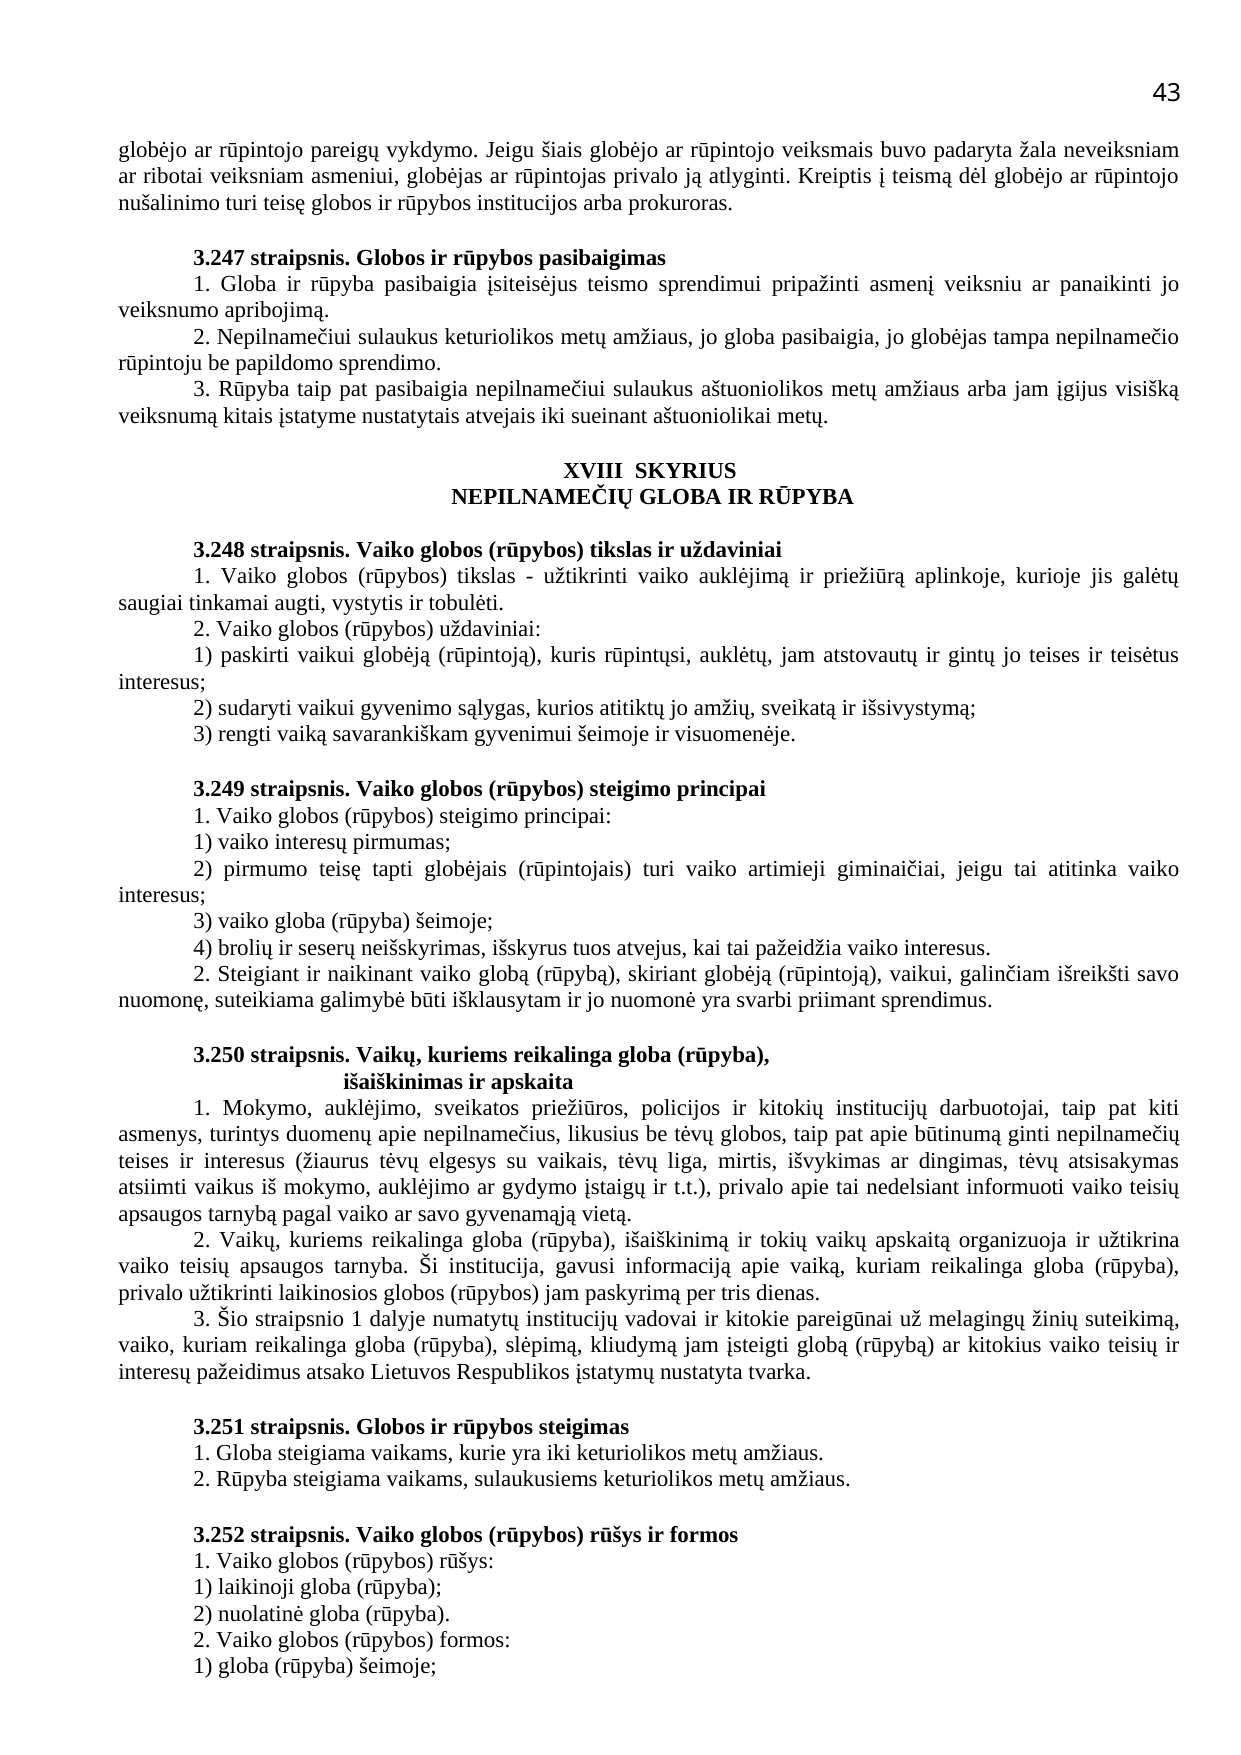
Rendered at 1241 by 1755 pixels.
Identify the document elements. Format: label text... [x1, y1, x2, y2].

text 2. Rūpyba steigiama vaikams, sulaukusiems keturiolikos metų amžiaus. [118, 1466, 1181, 1492]
text 3.247 straipsnis. Globos ir rūpybos pasibaigimas [118, 244, 1181, 270]
text XVIII skyrius [118, 457, 1181, 483]
text 3.251 straipsnis. Globos ir rūpybos steigimas [118, 1413, 1181, 1439]
text 1. Mokymo, auklėjimo, sveikatos priežiūros, policijos ir kitokių institucijų darbuotojai, taip pat kiti asmenys, turintys duomenų apie nepilnamečius, likusius be tėvų globos, taip pat apie būtinumą ginti nepilnamečių teises ir interesus (žiaurus tėvų elgesys su vaikais, tėvų liga, mirtis, išvykimas ar dingimas, tėvų atsisakymas atsiimti vaikus iš mokymo, auklėjimo ar gydymo įstaigų ir t.t.), privalo apie tai nedelsiant informuoti vaiko teisių apsaugos tarnybą pagal vaiko ar savo gyvenamąją vietą. [118, 1094, 1181, 1226]
text 3.252 straipsnis. Vaiko globos (rūpybos) rūšys ir formos [118, 1521, 1181, 1547]
text 2. Vaiko globos (rūpybos) uždaviniai: [118, 615, 1181, 641]
text 2. Steigiant ir naikinant vaiko globą (rūpybą), skiriant globėją (rūpintoją), vaikui, galinčiam išreikšti savo nuomonę, suteikiama galimybė būti išklausytam ir jo nuomonė yra svarbi priimant sprendimus. [118, 960, 1181, 1013]
text išaiškinimas ir apskaita [268, 1068, 1181, 1094]
text 2. Nepilnamečiui sulaukus keturiolikos metų amžiaus, jo globa pasibaigia, jo globėjas tampa nepilnamečio rūpintoju be papildomo sprendimo. [118, 323, 1181, 375]
text 4) brolių ir seserų neišskyrimas, išskyrus tuos atvejus, kai tai pažeidžia vaiko interesus. [118, 934, 1181, 960]
text 2) pirmumo teisę tapti globėjais (rūpintojais) turi vaiko artimieji giminaičiai, jeigu tai atitinka vaiko interesus; [118, 854, 1181, 907]
text globėjo ar rūpintojo pareigų vykdymo. Jeigu šiais globėjo ar rūpintojo veiksmais buvo padaryta žala neveiksniam ar ribotai veiksniam asmeniui, globėjas ar rūpintojas privalo ją atlyginti. Kreiptis į teismą dėl globėjo ar rūpintojo nušalinimo turi teisę globos ir rūpybos institucijos arba prokuroras. [118, 136, 1181, 215]
text 2. Vaiko globos (rūpybos) formos: [118, 1626, 1181, 1652]
text 1. Globa ir rūpyba pasibaigia įsiteisėjus teismo sprendimui pripažinti asmenį veiksniu ar panaikinti jo veiksnumo apribojimą. [118, 270, 1181, 323]
text 3) vaiko globa (rūpyba) šeimoje; [118, 907, 1181, 934]
text 3. Šio straipsnio 1 dalyje numatytų institucijų vadovai ir kitokie pareigūnai už melagingų žinių suteikimą, vaiko, kuriam reikalinga globa (rūpyba), slėpimą, kliudymą jam įsteigti globą (rūpybą) ar kitokius vaiko teisių ir interesų pažeidimus atsako Lietuvos Respublikos įstatymų nustatyta tvarka. [118, 1305, 1181, 1384]
text 1. Vaiko globos (rūpybos) tikslas - užtikrinti vaiko auklėjimą ir priežiūrą aplinkoje, kurioje jis galėtų saugiai tinkamai augti, vystytis ir tobulėti. [118, 562, 1181, 615]
text 3) rengti vaiką savarankiškam gyvenimui šeimoje ir visuomenėje. [118, 720, 1181, 747]
text 2. Vaikų, kuriems reikalinga globa (rūpyba), išaiškinimą ir tokių vaikų apskaitą organizuoja ir užtikrina vaiko teisių apsaugos tarnyba. Ši institucija, gavusi informaciją apie vaiką, kuriam reikalinga globa (rūpyba), privalo užtikrinti laikinosios globos (rūpybos) jam paskyrimą per tris dienas. [118, 1226, 1181, 1305]
text 1. Globa steigiama vaikams, kurie yra iki keturiolikos metų amžiaus. [118, 1439, 1181, 1466]
text 3.250 straipsnis. Vaikų, kuriems reikalinga globa (rūpyba), [118, 1041, 1181, 1068]
text 1. Vaiko globos (rūpybos) steigimo principai: [118, 802, 1181, 828]
text 1) paskirti vaikui globėją (rūpintoją), kuris rūpintųsi, auklėtų, jam atstovautų ir gintų jo teises ir teisėtus interesus; [118, 641, 1181, 694]
text 1) laikinoji globa (rūpyba); [118, 1573, 1181, 1600]
text NEPILNAMEČIŲ GLOBA IR RŪPYBA [118, 483, 1181, 509]
text 1) globa (rūpyba) šeimoje; [118, 1652, 1181, 1679]
text 1) vaiko interesų pirmumas; [118, 828, 1181, 854]
text 2) sudaryti vaikui gyvenimo sąlygas, kurios atitiktų jo amžių, sveikatą ir išsivystymą; [118, 694, 1181, 720]
text 2) nuolatinė globa (rūpyba). [118, 1600, 1181, 1626]
text 3. Rūpyba taip pat pasibaigia nepilnamečiui sulaukus aštuoniolikos metų amžiaus arba jam įgijus visišką veiksnumą kitais įstatyme nustatytais atvejais iki sueinant aštuoniolikai metų. [118, 375, 1181, 428]
text 1. Vaiko globos (rūpybos) rūšys: [118, 1547, 1181, 1573]
text 3.248 straipsnis. Vaiko globos (rūpybos) tikslas ir uždaviniai [118, 536, 1181, 562]
text 3.249 straipsnis. Vaiko globos (rūpybos) steigimo principai [118, 776, 1181, 802]
